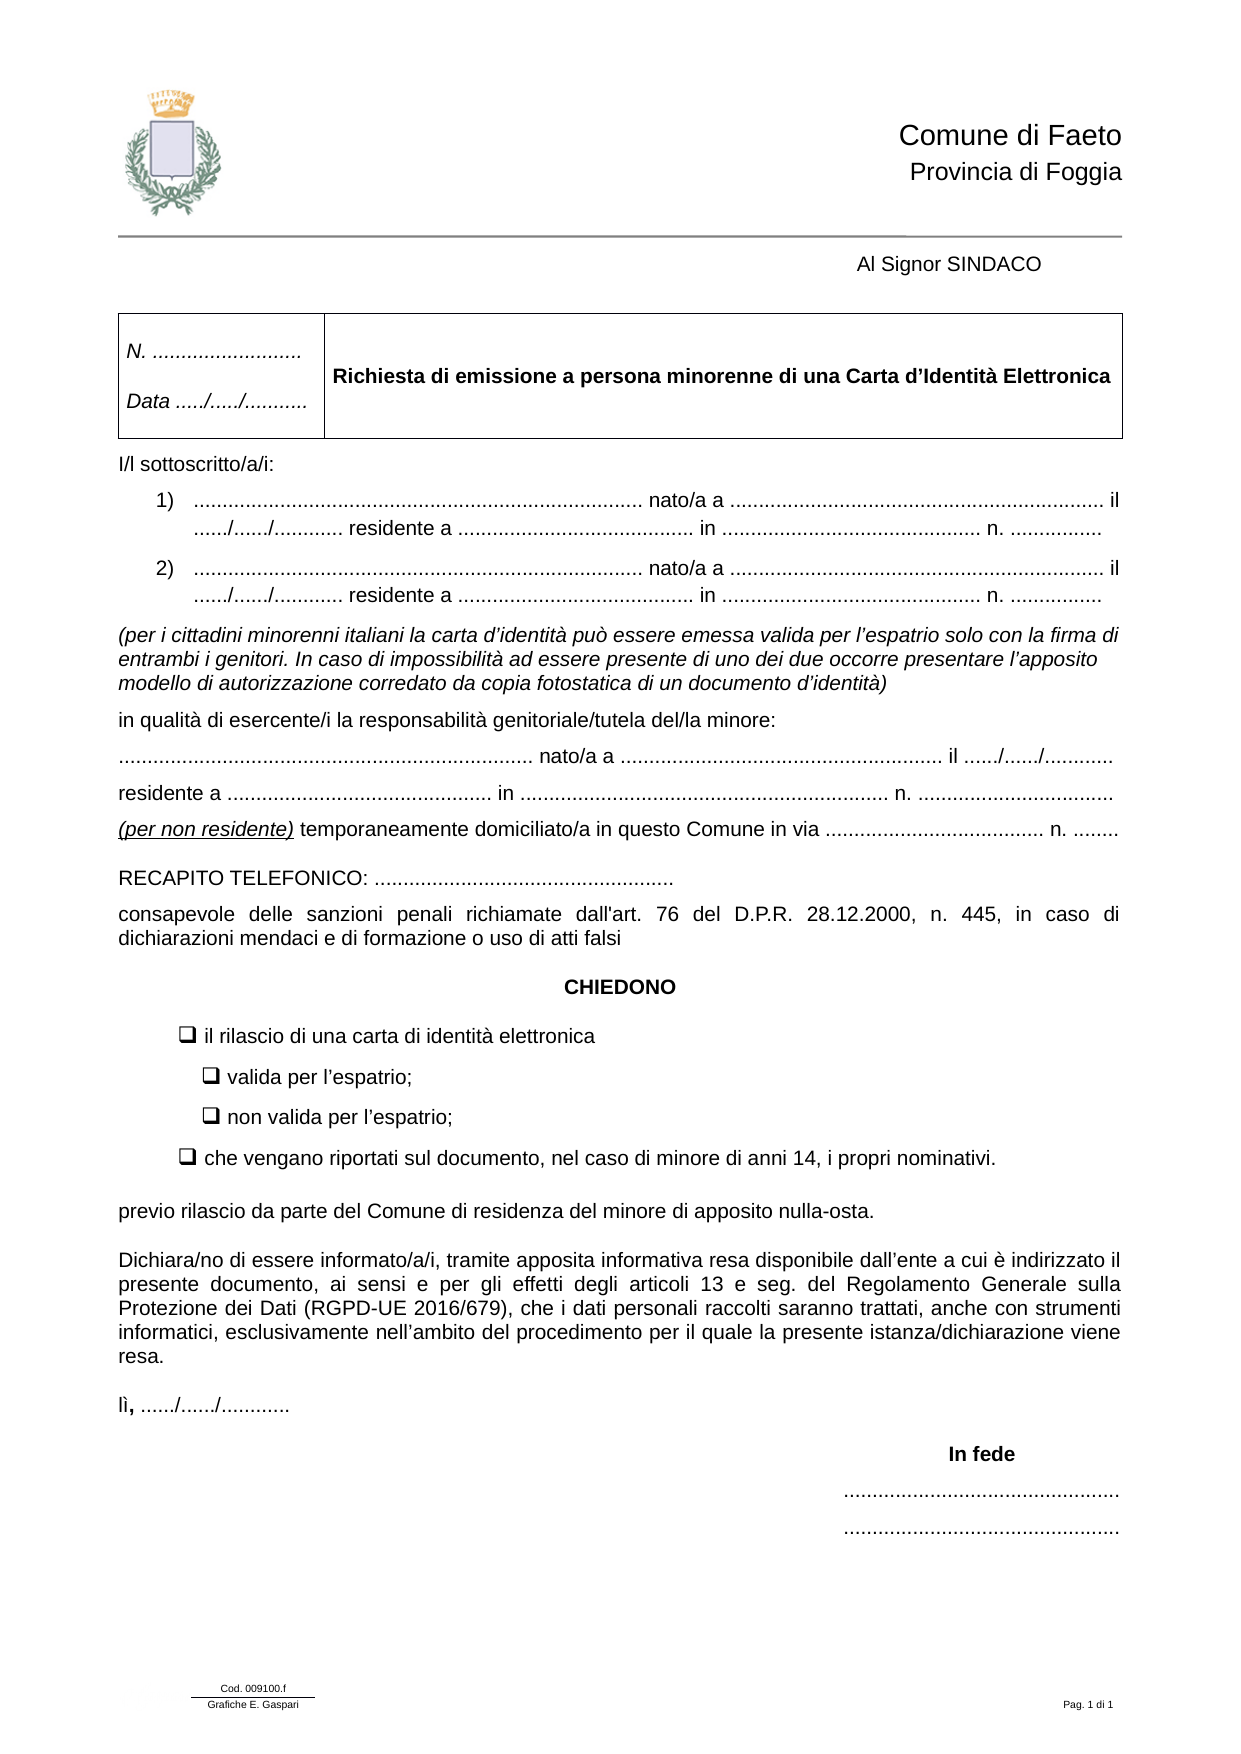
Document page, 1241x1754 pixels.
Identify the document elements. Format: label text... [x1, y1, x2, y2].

text  valida per l’espatrio; [112, 1064, 1122, 1089]
text in qualità di esercente/i la responsabilità genitoriale/tutela del/la minore: [118, 708, 1122, 732]
text ................................................ [118, 1478, 1122, 1502]
picture [122, 87, 224, 219]
text (per non residente) temporaneamente domiciliato/a in questo Comune in via ...................................... n. ........ [118, 817, 1122, 841]
list .............................................................................. nato/a a ................................................................. il ....../....../............ residente a ......................................... in ............................................. n. ................ [156, 556, 1122, 607]
table_header Richiesta di emissione a persona minorenne di una Carta d’Identità Elettronica [325, 314, 1122, 438]
text residente a .............................................. in ................................................................ n. .................................. [118, 781, 1122, 804]
text previo rilascio da parte del Comune di residenza del minore di apposito nulla-osta. [118, 1199, 1122, 1223]
text I/l sottoscritto/a/i: [118, 452, 1122, 476]
text consapevole delle sanzioni penali richiamate dall'art. 76 del D.P.R. 28.12.2000, n. 445, in caso di dichiarazioni mendaci e di formazione o uso di atti falsi [118, 902, 1122, 950]
text Comune di Faeto [224, 118, 1122, 152]
text (per i cittadini minorenni italiani la carta d’identità può essere emessa valida per l’espatrio solo con la firma di entrambi i genitori. In caso di impossibilità ad essere presente di uno dei due occorre presentare l’apposito modello di autorizzazione corredato da copia fotostatica di un documento d’identità) [118, 623, 1122, 695]
text ................................................ [118, 1515, 1122, 1539]
text Provincia di Foggia [224, 157, 1122, 185]
text  il rilascio di una carta di identità elettronica [177, 1024, 1122, 1048]
text RECAPITO TELEFONICO: .................................................... [118, 865, 1122, 889]
text lì, ....../....../............ [118, 1393, 1122, 1417]
text Al Signor SINDACO [857, 252, 1122, 276]
table_header N. .......................... Data ...../...../........... [119, 314, 324, 438]
text Dichiara/no di essere informato/a/i, tramite apposita informativa resa disponibile dall’ente a cui è indirizzato il presente documento, ai sensi e per gli effetti degli articoli 13 e seg. del Regolamento Generale sulla Protezione dei Dati (RGPD-UE 2016/679), che i dati personali raccolti saranno trattati, anche con strumenti informatici, esclusivamente nell’ambito del procedimento per il quale la presente istanza/dichiarazione viene resa. [118, 1248, 1122, 1368]
list .............................................................................. nato/a a ................................................................. il ....../....../............ residente a ......................................... in ............................................. n. ................ [156, 488, 1122, 540]
text  non valida per l’espatrio; [112, 1105, 1122, 1130]
text CHIEDONO [118, 975, 1122, 999]
text  che vengano riportati sul documento, nel caso di minore di anni 14, i propri nominativi. [177, 1146, 1122, 1170]
text In fede [118, 1442, 1122, 1466]
text ........................................................................ nato/a a ........................................................ il ....../....../............ [118, 744, 1122, 768]
